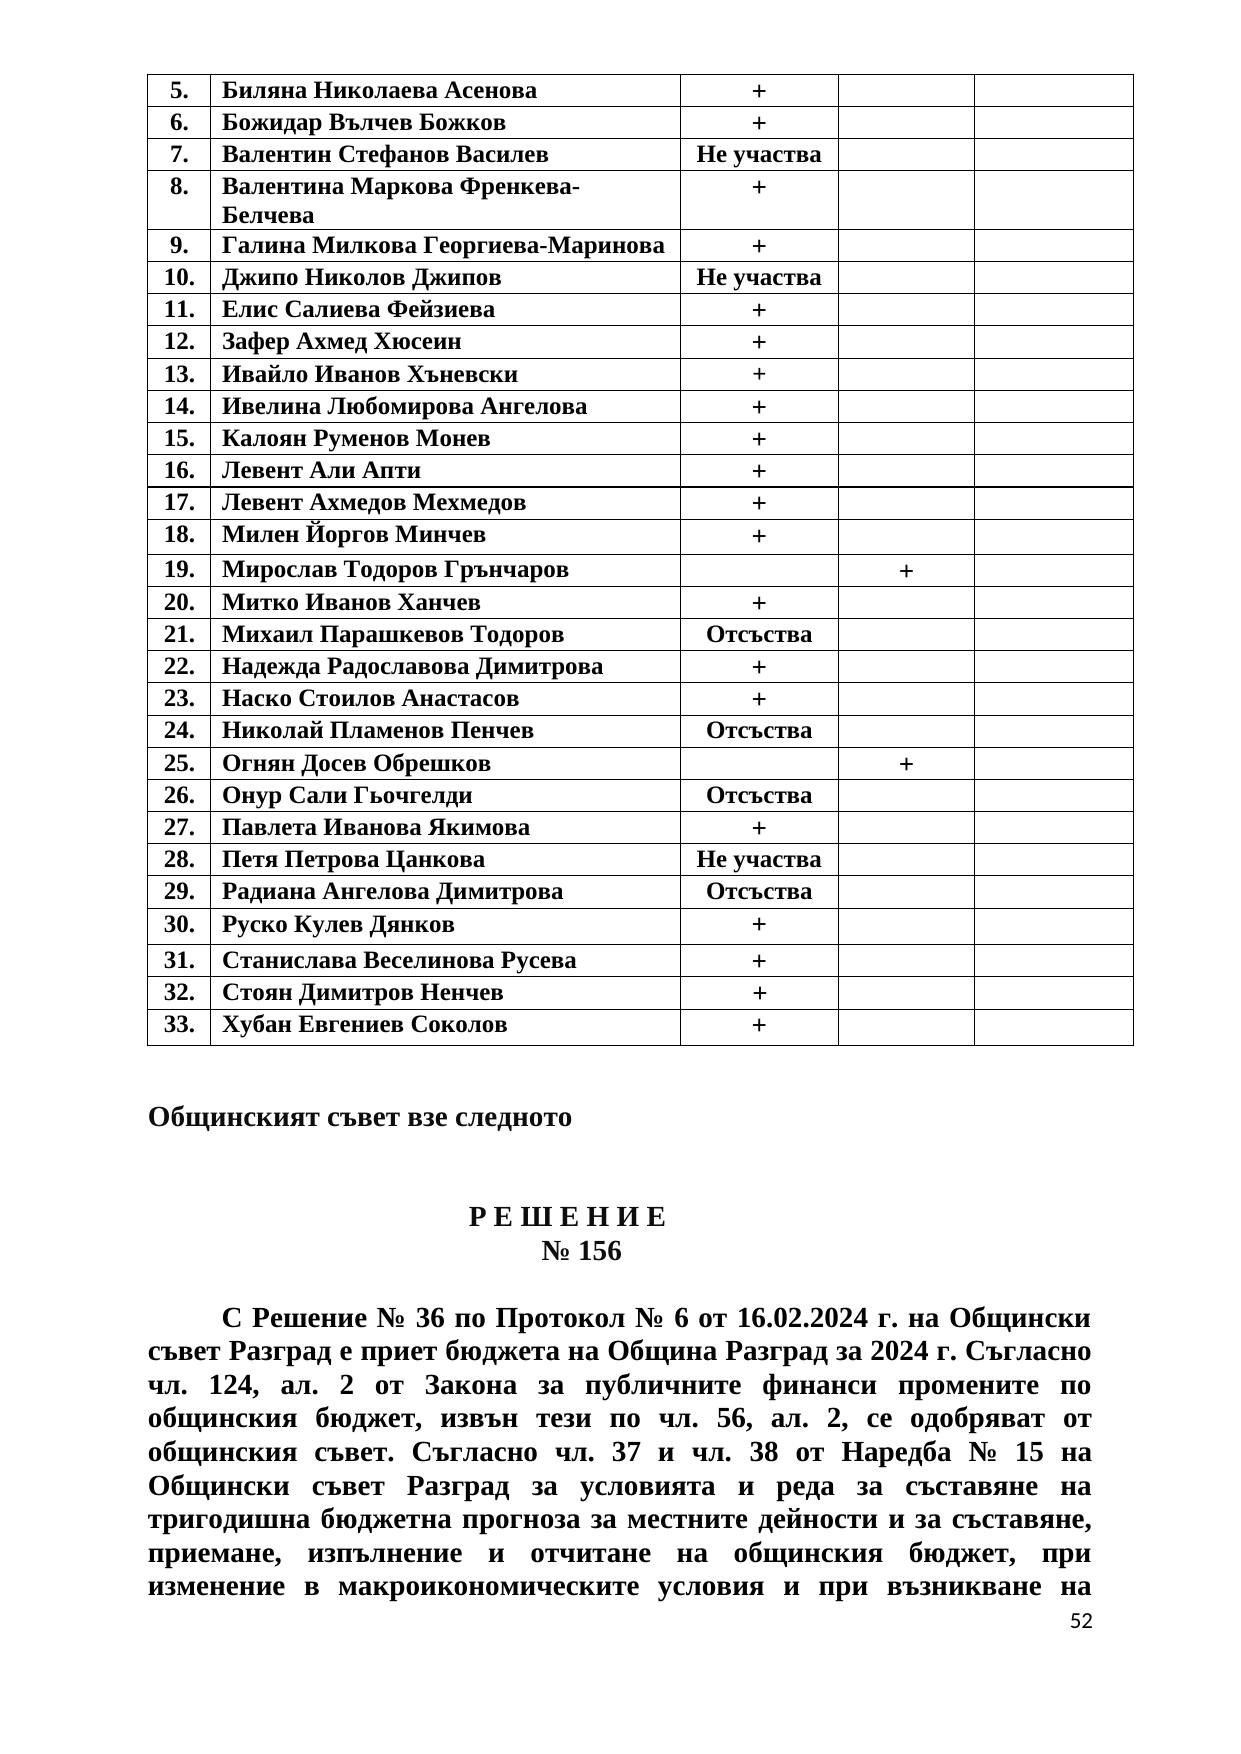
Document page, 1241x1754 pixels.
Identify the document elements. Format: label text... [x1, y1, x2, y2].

table_cell [975, 359, 1133, 390]
table_cell [975, 619, 1133, 650]
table_cell 28. [148, 844, 210, 875]
table_cell + [681, 391, 838, 422]
table_cell + [681, 75, 838, 106]
table_cell [839, 587, 974, 618]
table_cell [681, 555, 838, 586]
table_cell [975, 844, 1133, 875]
table_cell [975, 262, 1133, 293]
table_cell 33. [148, 1010, 210, 1045]
table_cell [975, 107, 1133, 138]
table_cell Митко Иванов Ханчев [211, 587, 680, 618]
table_cell Отсъства [681, 876, 838, 908]
table_cell [975, 812, 1133, 843]
table_cell [975, 488, 1133, 518]
table_cell Отсъства [681, 619, 838, 650]
table_cell Калоян Руменов Монев [211, 423, 680, 454]
table_cell [975, 455, 1133, 486]
table_cell 26. [148, 780, 210, 811]
table_cell Не участва [681, 844, 838, 875]
table_cell [975, 977, 1133, 1008]
table_cell + [681, 945, 838, 976]
subtitle № 156 [148, 1233, 1093, 1266]
table_cell Радиана Ангелова Димитрова [211, 876, 680, 908]
table_cell [839, 651, 974, 682]
table_cell Биляна Николаева Асенова [211, 75, 680, 106]
table_cell [975, 171, 1133, 229]
table_cell Зафер Ахмед Хюсеин [211, 326, 680, 358]
table_cell 17. [148, 488, 210, 518]
table_cell Николай Пламенов Пенчев [211, 716, 680, 747]
table_cell + [681, 651, 838, 682]
table_cell 19. [148, 555, 210, 586]
table_cell [839, 326, 974, 358]
table_cell [839, 780, 974, 811]
table_cell + [681, 977, 838, 1008]
table_cell 14. [148, 391, 210, 422]
table_cell + [681, 1010, 838, 1045]
table_cell Левент Ахмедов Мехмедов [211, 488, 680, 518]
table_cell [839, 683, 974, 714]
table_cell [975, 1010, 1133, 1045]
text С Решение № 36 по Протокол № 6 от 16.02.2024 г. на Общински съвет Разград е приет бюджета на Община Разград за 2024 г. Съгласно чл. 124, ал. 2 от Закона за публичните финанси промените по общинския бюджет, извън тези по чл. 56, ал. 2, се одобряват от общинския съвет. Съгласно чл. 37 и чл. 38 от Наредба № 15 на Общински съвет Разград за условията и реда за съставяне на тригодишна бюджетна прогноза за местните дейности и за съставяне, приемане, изпълнение и отчитане на общинския бюджет, при изменение в макроикономическите условия и при възникване на [148, 1300, 1093, 1602]
table_cell 23. [148, 683, 210, 714]
table_cell + [681, 909, 838, 944]
table_cell [975, 230, 1133, 261]
table_cell [839, 619, 974, 650]
table_cell + [839, 748, 974, 779]
table_cell Надежда Радославова Димитрова [211, 651, 680, 682]
table_cell [839, 107, 974, 138]
table_cell Отсъства [681, 716, 838, 747]
table_cell [975, 294, 1133, 325]
table_cell [839, 391, 974, 422]
table_cell + [681, 326, 838, 358]
table_cell [975, 780, 1133, 811]
table_cell Мирослав Тодоров Грънчаров [211, 555, 680, 586]
table_cell + [681, 488, 838, 518]
table_cell Левент Али Апти [211, 455, 680, 486]
table_cell [839, 716, 974, 747]
table_cell + [681, 230, 838, 261]
table_cell 32. [148, 977, 210, 1008]
table_cell Джипо Николов Джипов [211, 262, 680, 293]
table_cell [975, 683, 1133, 714]
table_cell [839, 812, 974, 843]
table_cell Михаил Парашкевов Тодоров [211, 619, 680, 650]
subtitle Общинският съвет взе следното [148, 1099, 1093, 1132]
table_cell 25. [148, 748, 210, 779]
table_cell [839, 230, 974, 261]
table_cell 12. [148, 326, 210, 358]
table_cell 5. [148, 75, 210, 106]
table_cell 9. [148, 230, 210, 261]
table_cell 8. [148, 171, 210, 229]
table_cell [839, 262, 974, 293]
table_cell [839, 876, 974, 908]
table_cell Елис Салиева Фейзиева [211, 294, 680, 325]
table_cell [975, 423, 1133, 454]
table_cell [839, 359, 974, 390]
table_cell [975, 587, 1133, 618]
table_cell Валентина Маркова Френкева-Белчева [211, 171, 680, 229]
table_cell + [681, 587, 838, 618]
table_cell + [681, 455, 838, 486]
table_cell + [681, 683, 838, 714]
table_cell 16. [148, 455, 210, 486]
table_cell 27. [148, 812, 210, 843]
table_cell [839, 520, 974, 553]
table_cell [839, 139, 974, 170]
table_cell Наско Стоилов Анастасов [211, 683, 680, 714]
table_cell 15. [148, 423, 210, 454]
table_cell 10. [148, 262, 210, 293]
table_cell [839, 945, 974, 976]
table_cell [839, 1010, 974, 1045]
table_cell 24. [148, 716, 210, 747]
table_cell Не участва [681, 139, 838, 170]
table_cell Стоян Димитров Ненчев [211, 977, 680, 1008]
table_cell Валентин Стефанов Василев [211, 139, 680, 170]
table_cell + [681, 423, 838, 454]
table_cell 30. [148, 909, 210, 944]
table_cell Станислава Веселинова Русева [211, 945, 680, 976]
table_cell + [681, 171, 838, 229]
table_cell [975, 75, 1133, 106]
table_cell [839, 75, 974, 106]
table_cell [975, 520, 1133, 553]
table_cell 11. [148, 294, 210, 325]
table_cell [975, 391, 1133, 422]
table_cell + [839, 555, 974, 586]
table_cell Галина Милкова Георгиева-Маринова [211, 230, 680, 261]
table_cell [839, 423, 974, 454]
table_cell [975, 876, 1133, 908]
table_cell 6. [148, 107, 210, 138]
table_cell Онур Сали Гьочгелди [211, 780, 680, 811]
table_cell [975, 139, 1133, 170]
table_cell [975, 945, 1133, 976]
table_cell Хубан Евгениев Соколов [211, 1010, 680, 1045]
table_cell [975, 748, 1133, 779]
table_cell 31. [148, 945, 210, 976]
table_cell [975, 651, 1133, 682]
table_cell Милен Йоргов Минчев [211, 520, 680, 553]
table_cell Руско Кулев Дянков [211, 909, 680, 944]
table_cell [839, 844, 974, 875]
table_cell [839, 455, 974, 486]
table_cell 7. [148, 139, 210, 170]
table_cell [839, 488, 974, 518]
table_cell [839, 171, 974, 229]
table_cell [975, 555, 1133, 586]
table_cell [975, 716, 1133, 747]
table_cell [839, 909, 974, 944]
table_cell [681, 748, 838, 779]
table_cell Не участва [681, 262, 838, 293]
table_cell Петя Петрова Цанкова [211, 844, 680, 875]
table_cell Ивайло Иванов Хъневски [211, 359, 680, 390]
table_cell + [681, 359, 838, 390]
table_cell + [681, 294, 838, 325]
table_cell 21. [148, 619, 210, 650]
table_cell [839, 977, 974, 1008]
table_cell [839, 294, 974, 325]
table_cell 18. [148, 520, 210, 553]
table_cell 29. [148, 876, 210, 908]
table_cell Огнян Досев Обрешков [211, 748, 680, 779]
table_cell Павлета Иванова Якимова [211, 812, 680, 843]
table_cell [975, 909, 1133, 944]
table_cell Ивелина Любомирова Ангелова [211, 391, 680, 422]
table_cell 20. [148, 587, 210, 618]
table_cell [975, 326, 1133, 358]
table_cell 22. [148, 651, 210, 682]
table_cell Божидар Вълчев Божков [211, 107, 680, 138]
table_cell + [681, 107, 838, 138]
table_cell Отсъства [681, 780, 838, 811]
table_cell 13. [148, 359, 210, 390]
table_cell + [681, 520, 838, 553]
subtitle Р Е Ш Е Н И Е [148, 1199, 1093, 1233]
table_cell + [681, 812, 838, 843]
